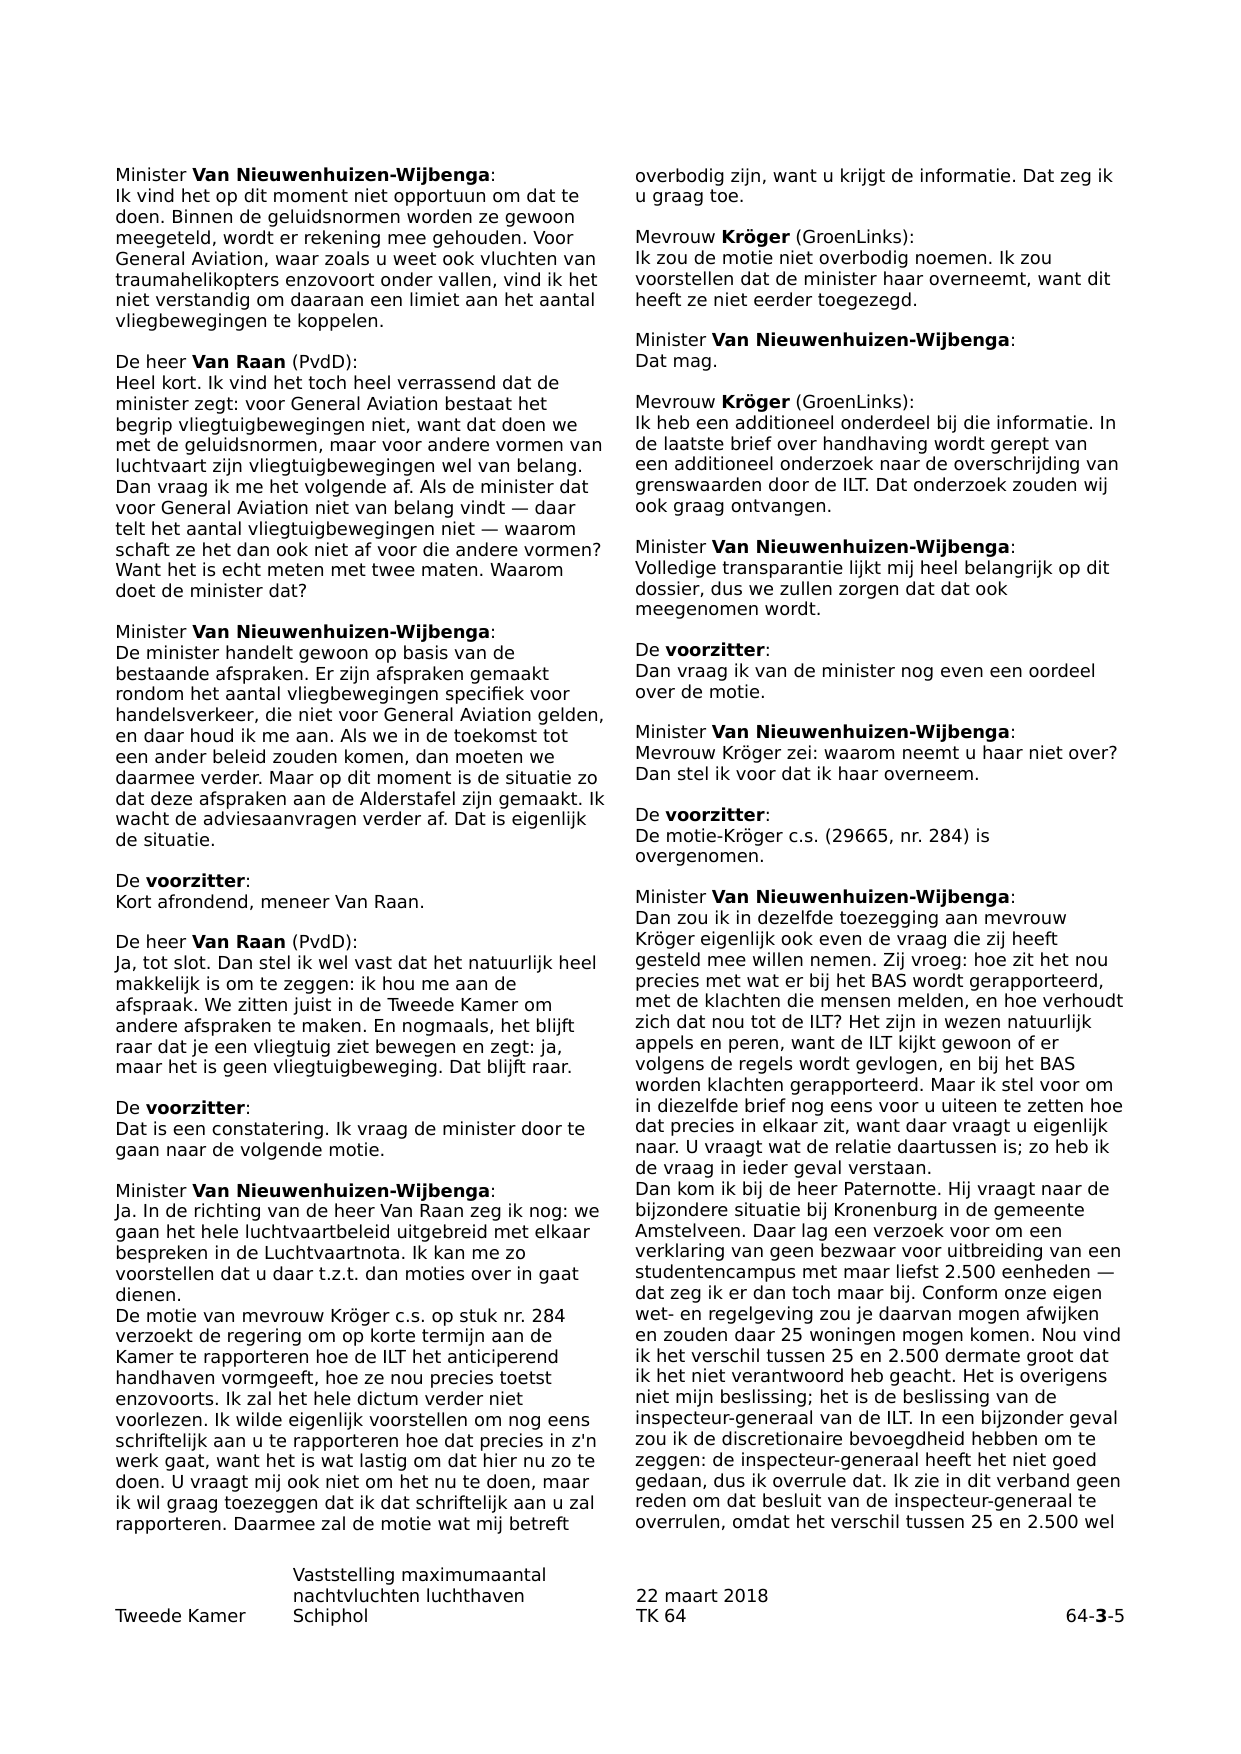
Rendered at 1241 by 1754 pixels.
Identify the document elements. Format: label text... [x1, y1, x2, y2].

text Dan kom ik bij de heer Paternotte. Hij vraagt naar de bijzondere situatie bij Kronenburg in de gemeente Amstelveen. Daar lag een verzoek voor om een verklaring van geen bezwaar voor uitbreiding van een studentencampus met maar liefst 2.500 eenheden — dat zeg ik er dan toch maar bij. Conform onze eigen wet- en regelgeving zou je daarvan mogen afwijken en zouden daar 25 woningen mogen komen. Nou vind ik het verschil tussen 25 en 2.500 dermate groot dat ik het niet verantwoord heb geacht. Het is overigens niet mijn beslissing; het is de beslissing van de inspecteur-generaal van de ILT. In een bijzonder geval zou ik de discretionaire bevoegdheid hebben om te zeggen: de inspecteur-generaal heeft het niet goed gedaan, dus ik overrule dat. Ik zie in dit verband geen reden om dat besluit van de inspecteur-generaal te overrulen, omdat het verschil tussen 25 en 2.500 wel [635, 1179, 1125, 1533]
text Ik heb een additioneel onderdeel bij die informatie. In de laatste brief over handhaving wordt gerept van een additioneel onderzoek naar de overschrijding van grenswaarden door de ILT. Dat onderzoek zouden wij ook graag ontvangen. [635, 412, 1125, 517]
text De heer Van Raan (PvdD): [115, 932, 605, 953]
text Heel kort. Ik vind het toch heel verrassend dat de minister zegt: voor General Aviation bestaat het begrip vliegtuigbewegingen niet, want dat doen we met de geluidsnormen, maar voor andere vormen van luchtvaart zijn vliegtuigbewegingen wel van belang. Dan vraag ik me het volgende af. Als de minister dat voor General Aviation niet van belang vindt — daar telt het aantal vliegtuigbewegingen niet — waarom schaft ze het dan ook niet af voor die andere vormen? Want het is echt meten met twee maten. Waarom doet de minister dat? [115, 373, 605, 602]
text De voorzitter: [115, 1098, 605, 1119]
text Ik zou de motie niet overbodig noemen. Ik zou voorstellen dat de minister haar overneemt, want dit heeft ze niet eerder toegezegd. [635, 248, 1125, 310]
text Dan vraag ik van de minister nog even een oordeel over de motie. [635, 661, 1125, 702]
text De minister handelt gewoon op basis van de bestaande afspraken. Er zijn afspraken gemaakt rondom het aantal vliegbewegingen specifiek voor handelsverkeer, die niet voor General Aviation gelden, en daar houd ik me aan. Als we in de toekomst tot een ander beleid zouden komen, dan moeten we daarmee verder. Maar op dit moment is de situatie zo dat deze afspraken aan de Alderstafel zijn gemaakt. Ik wacht de adviesaanvragen verder af. Dat is eigenlijk de situatie. [115, 642, 605, 851]
text Mevrouw Kröger zei: waarom neemt u haar niet over? Dan stel ik voor dat ik haar overneem. [635, 743, 1125, 785]
text Minister Van Nieuwenhuizen-Wijbenga: [635, 722, 1125, 743]
text De motie-Kröger c.s. (29665, nr. 284) is overgenomen. [635, 825, 1125, 867]
text Volledige transparantie lijkt mij heel belangrijk op dit dossier, dus we zullen zorgen dat dat ook meegenomen wordt. [635, 557, 1125, 620]
text De voorzitter: [635, 805, 1125, 825]
text Dat is een constatering. Ik vraag de minister door te gaan naar de volgende motie. [115, 1119, 605, 1161]
text Mevrouw Kröger (GroenLinks): [635, 227, 1125, 248]
text Dat mag. [635, 351, 1125, 372]
text Minister Van Nieuwenhuizen-Wijbenga: [635, 330, 1125, 351]
text Ik vind het op dit moment niet opportuun om dat te doen. Binnen de geluidsnormen worden ze gewoon meegeteld, wordt er rekening mee gehouden. Voor General Aviation, waar zoals u weet ook vluchten van traumahelikopters enzovoort onder vallen, vind ik het niet verstandig om daaraan een limiet aan het aantal vliegbewegingen te koppelen. [115, 186, 605, 332]
text De motie van mevrouw Kröger c.s. op stuk nr. 284 verzoekt de regering om op korte termijn aan de Kamer te rapporteren hoe de ILT het anticiperend handhaven vormgeeft, hoe ze nou precies toetst enzovoorts. Ik zal het hele dictum verder niet voorlezen. Ik wilde eigenlijk voorstellen om nog eens schriftelijk aan u te rapporteren hoe dat precies in z'n werk gaat, want het is wat lastig om dat hier nu zo te doen. U vraagt mij ook niet om het nu te doen, maar ik wil graag toezeggen dat ik dat schriftelijk aan u zal rapporteren. Daarmee zal de motie wat mij betreft [115, 1305, 605, 1534]
text De heer Van Raan (PvdD): [115, 352, 605, 373]
text Minister Van Nieuwenhuizen-Wijbenga: [635, 887, 1125, 908]
text Minister Van Nieuwenhuizen-Wijbenga: [635, 537, 1125, 557]
text Minister Van Nieuwenhuizen-Wijbenga: [115, 622, 605, 642]
text De voorzitter: [635, 640, 1125, 661]
text Mevrouw Kröger (GroenLinks): [635, 392, 1125, 412]
text Kort afrondend, meneer Van Raan. [115, 892, 605, 912]
text De voorzitter: [115, 871, 605, 892]
text Ja. In de richting van de heer Van Raan zeg ik nog: we gaan het hele luchtvaartbeleid uitgebreid met elkaar bespreken in de Luchtvaartnota. Ik kan me zo voorstellen dat u daar t.z.t. dan moties over in gaat dienen. [115, 1201, 605, 1305]
text Minister Van Nieuwenhuizen-Wijbenga: [115, 1181, 605, 1201]
text overbodig zijn, want u krijgt de informatie. Dat zeg ik u graag toe. [635, 165, 1125, 207]
text Dan zou ik in dezelfde toezegging aan mevrouw Kröger eigenlijk ook even de vraag die zij heeft gesteld mee willen nemen. Zij vroeg: hoe zit het nou precies met wat er bij het BAS wordt gerapporteerd, met de klachten die mensen melden, en hoe verhoudt zich dat nou tot de ILT? Het zijn in wezen natuurlijk appels en peren, want de ILT kijkt gewoon of er volgens de regels wordt gevlogen, en bij het BAS worden klachten gerapporteerd. Maar ik stel voor om in diezelfde brief nog eens voor u uiteen te zetten hoe dat precies in elkaar zit, want daar vraagt u eigenlijk naar. U vraagt wat de relatie daartussen is; zo heb ik de vraag in ieder geval verstaan. [635, 908, 1125, 1179]
text Minister Van Nieuwenhuizen-Wijbenga: [115, 165, 605, 186]
text Ja, tot slot. Dan stel ik wel vast dat het natuurlijk heel makkelijk is om te zeggen: ik hou me aan de afspraak. We zitten juist in de Tweede Kamer om andere afspraken te maken. En nogmaals, het blijft raar dat je een vliegtuig ziet bewegen en zegt: ja, maar het is geen vliegtuigbeweging. Dat blijft raar. [115, 953, 605, 1078]
